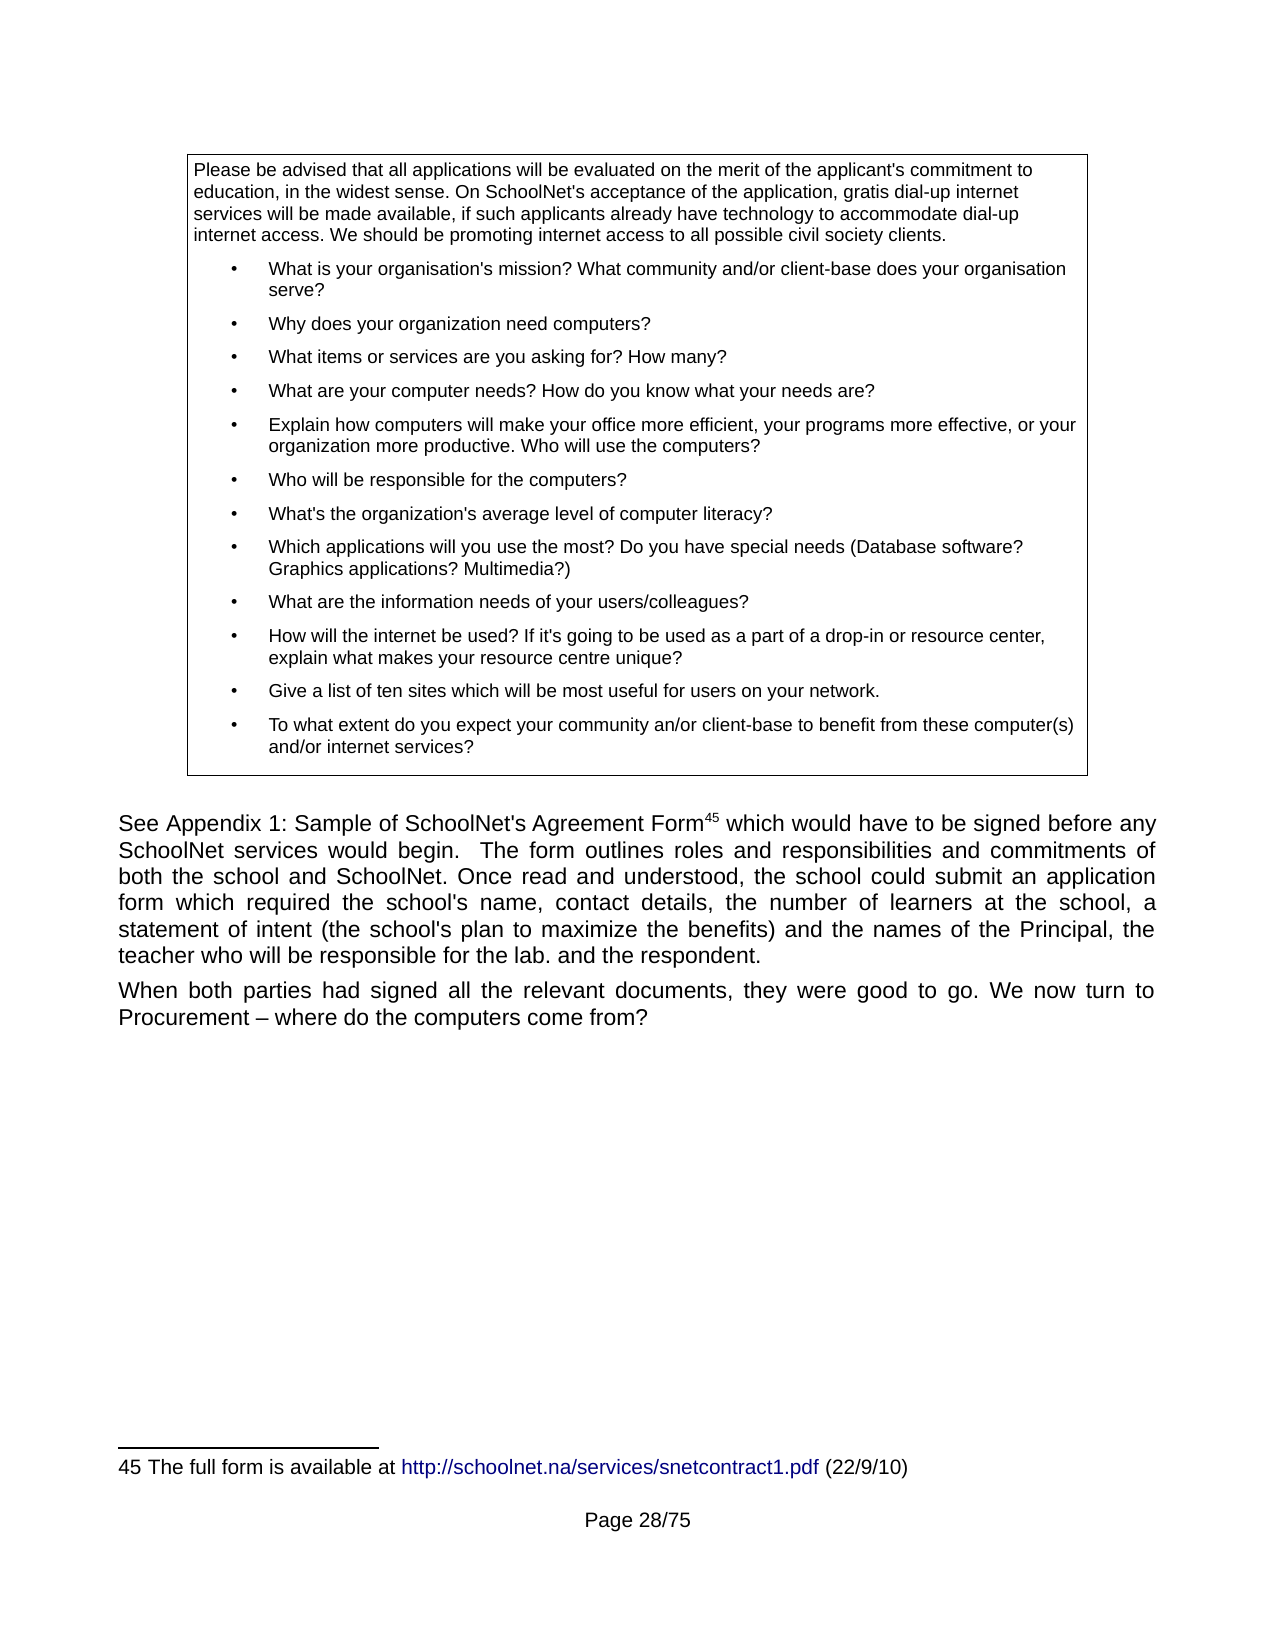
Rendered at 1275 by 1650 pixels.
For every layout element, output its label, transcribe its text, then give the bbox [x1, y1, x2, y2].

text When both parties had signed all the relevant documents, they were good to go. We now turn to Procurement – where do the computers come from? [118, 977, 1157, 1030]
text See Appendix 1: Sample of SchoolNet's Agreement Form which would have to be signed before any SchoolNet services would begin. The form outlines roles and responsibilities and commitments of both the school and SchoolNet. Once read and understood, the school could submit an application form which required the school's name, contact details, the number of learners at the school, a statement of intent (the school's plan to maximize the benefits) and the names of the Principal, the teacher who will be responsible for the lab. and the respondent. [118, 810, 1157, 968]
text The full form is available at http://schoolnet.na/services/snetcontract1.pdf (22/9/10) [118, 1454, 1157, 1478]
table_header Please be advised that all applications will be evaluated on the merit of the applicant's commitment to education, in the widest sense. On SchoolNet's acceptance of the application, gratis dial-up internet services will be made available, if such applicants already have technology to accommodate dial-up internet access. We should be promoting internet access to all possible civil society clients. What is your organisation's mission? What community and/or client-base does your organisation serve? Why does your organization need computers? What items or services are you asking for? How many? What are your computer needs? How do you know what your needs are? Explain how computers will make your office more efficient, your programs more effective, or your organization more productive. Who will use the computers? Who will be responsible for the computers? What's the organization's average level of computer literacy? Which applications will you use the most? Do you have special needs (Database software? Graphics applications? Multimedia?) What are the information needs of your users/colleagues? How will the internet be used? If it's going to be used as a part of a drop-in or resource center, explain what makes your resource centre unique? Give a list of ten sites which will be most useful for users on your network. To what extent do you expect your community an/or client-base to benefit from these computer(s) and/or internet services? [188, 155, 1087, 775]
